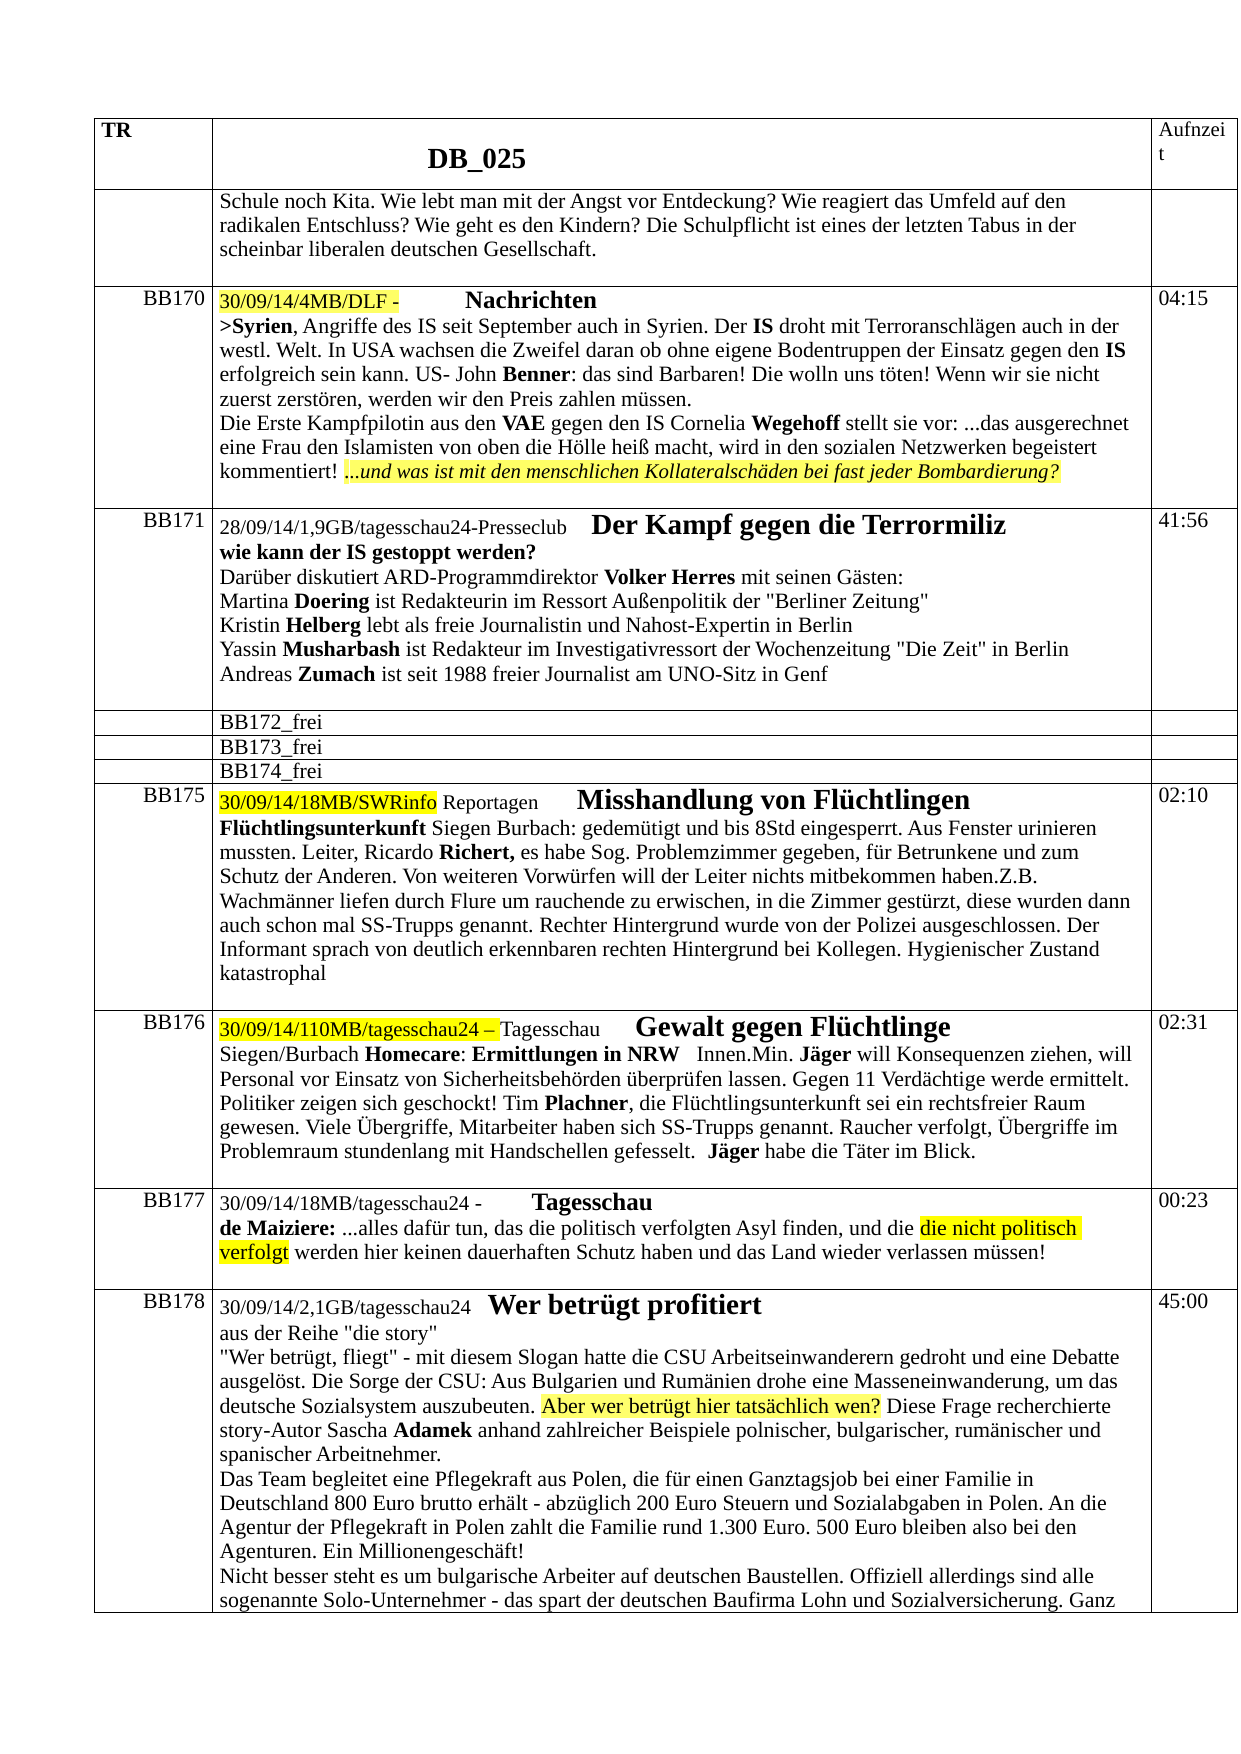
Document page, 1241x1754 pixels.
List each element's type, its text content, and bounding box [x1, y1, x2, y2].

table_cell BB172_frei [213, 711, 1151, 734]
table_cell 30/09/14/4MB/DLF - Nachrichten >Syrien, Angriffe des IS seit September auch in Syrien. Der IS droht mit Terroranschlägen auch in der westl. Welt. In USA wachsen die Zweifel daran ob ohne eigene Bodentruppen der Einsatz gegen den IS erfolgreich sein kann. US- John Benner: das sind Barbaren! Die wolln uns töten! Wenn wir sie nicht zuerst zerstören, werden wir den Preis zahlen müssen. Die Erste Kampfpilotin aus den VAE gegen den IS Cornelia Wegehoff stellt sie vor: ...das ausgerechnet eine Frau den Islamisten von oben die Hölle heiß macht, wird in den sozialen Netzwerken begeistert kommentiert! ...und was ist mit den menschlichen Kollateralschäden bei fast jeder Bombardierung? [213, 287, 1151, 508]
table_cell Schule noch Kita. Wie lebt man mit der Angst vor Entdeckung? Wie reagiert das Umfeld auf den radikalen Entschluss? Wie geht es den Kindern? Die Schulpflicht ist eines der letzten Tabus in der scheinbar liberalen deutschen Gesellschaft. [213, 190, 1151, 286]
table_cell BB178 [95, 1290, 212, 1612]
table_cell [1152, 711, 1237, 734]
table_cell 02:10 [1152, 784, 1237, 1010]
table_cell BB177 [95, 1189, 212, 1288]
table_cell 30/09/14/18MB/SWRinfo Reportagen Misshandlung von Flüchtlingen Flüchtlingsunterkunft Siegen Burbach: gedemütigt und bis 8Std eingesperrt. Aus Fenster urinieren mussten. Leiter, Ricardo Richert, es habe Sog. Problemzimmer gegeben, für Betrunkene und zum Schutz der Anderen. Von weiteren Vorwürfen will der Leiter nichts mitbekommen haben.Z.B. Wachmänner liefen durch Flure um rauchende zu erwischen, in die Zimmer gestürzt, diese wurden dann auch schon mal SS-Trupps genannt. Rechter Hintergrund wurde von der Polizei ausgeschlossen. Der Informant sprach von deutlich erkennbaren rechten Hintergrund bei Kollegen. Hygienischer Zustand katastrophal [213, 784, 1151, 1010]
table_cell BB170 [95, 287, 212, 508]
table_header DB_025 [213, 119, 1151, 189]
table_cell [95, 736, 212, 759]
table_cell 45:00 [1152, 1290, 1237, 1612]
table_cell 28/09/14/1,9GB/tagesschau24-Presseclub Der Kampf gegen die Terrormiliz wie kann der IS gestoppt werden? Darüber diskutiert ARD-Programmdirektor Volker Herres mit seinen Gästen: Martina Doering ist Redakteurin im Ressort Außenpolitik der "Berliner Zeitung" Kristin Helberg lebt als freie Journalistin und Nahost-Expertin in Berlin Yassin Musharbash ist Redakteur im Investigativressort der Wochenzeitung "Die Zeit" in Berlin Andreas Zumach ist seit 1988 freier Journalist am UNO-Sitz in Genf [213, 509, 1151, 710]
table_cell BB174_frei [213, 760, 1151, 783]
table_cell [95, 711, 212, 734]
table_header Aufnzeit [1152, 119, 1237, 189]
table_cell [1152, 190, 1237, 286]
table_header TR [95, 119, 212, 189]
table_cell 00:23 [1152, 1189, 1237, 1288]
table_cell BB173_frei [213, 736, 1151, 759]
table_cell [1152, 736, 1237, 759]
table_cell 02:31 [1152, 1011, 1237, 1188]
table_cell [95, 760, 212, 783]
table_cell 04:15 [1152, 287, 1237, 508]
table_cell 30/09/14/2,1GB/tagesschau24 Wer betrügt profitiert aus der Reihe "die story" "Wer betrügt, fliegt" - mit diesem Slogan hatte die CSU Arbeitseinwanderern gedroht und eine Debatte ausgelöst. Die Sorge der CSU: Aus Bulgarien und Rumänien drohe eine Masseneinwanderung, um das deutsche Sozialsystem auszubeuten. Aber wer betrügt hier tatsächlich wen? Diese Frage recherchierte story-Autor Sascha Adamek anhand zahlreicher Beispiele polnischer, bulgarischer, rumänischer und spanischer Arbeitnehmer. Das Team begleitet eine Pflegekraft aus Polen, die für einen Ganztagsjob bei einer Familie in Deutschland 800 Euro brutto erhält - abzüglich 200 Euro Steuern und Sozialabgaben in Polen. An die Agentur der Pflegekraft in Polen zahlt die Familie rund 1.300 Euro. 500 Euro bleiben also bei den Agenturen. Ein Millionengeschäft! Nicht besser steht es um bulgarische Arbeiter auf deutschen Baustellen. Offiziell allerdings sind alle sogenannte Solo-Unternehmer - das spart der deutschen Baufirma Lohn und Sozialversicherung. Ganz [213, 1290, 1151, 1612]
table_cell [1152, 760, 1237, 783]
table_cell 30/09/14/110MB/tagesschau24 – Tagesschau Gewalt gegen Flüchtlinge Siegen/Burbach Homecare: Ermittlungen in NRW Innen.Min. Jäger will Konsequenzen ziehen, will Personal vor Einsatz von Sicherheitsbehörden überprüfen lassen. Gegen 11 Verdächtige werde ermittelt. Politiker zeigen sich geschockt! Tim Plachner, die Flüchtlingsunterkunft sei ein rechtsfreier Raum gewesen. Viele Übergriffe, Mitarbeiter haben sich SS-Trupps genannt. Raucher verfolgt, Übergriffe im Problemraum stundenlang mit Handschellen gefesselt. Jäger habe die Täter im Blick. [213, 1011, 1151, 1188]
table_cell [95, 190, 212, 286]
table_cell 41:56 [1152, 509, 1237, 710]
table_cell BB175 [95, 784, 212, 1010]
table_cell 30/09/14/18MB/tagesschau24 - Tagesschau de Maiziere: ...alles dafür tun, das die politisch verfolgten Asyl finden, und die die nicht politisch verfolgt werden hier keinen dauerhaften Schutz haben und das Land wieder verlassen müssen! [213, 1189, 1151, 1288]
table_cell BB176 [95, 1011, 212, 1188]
table_cell BB171 [95, 509, 212, 710]
